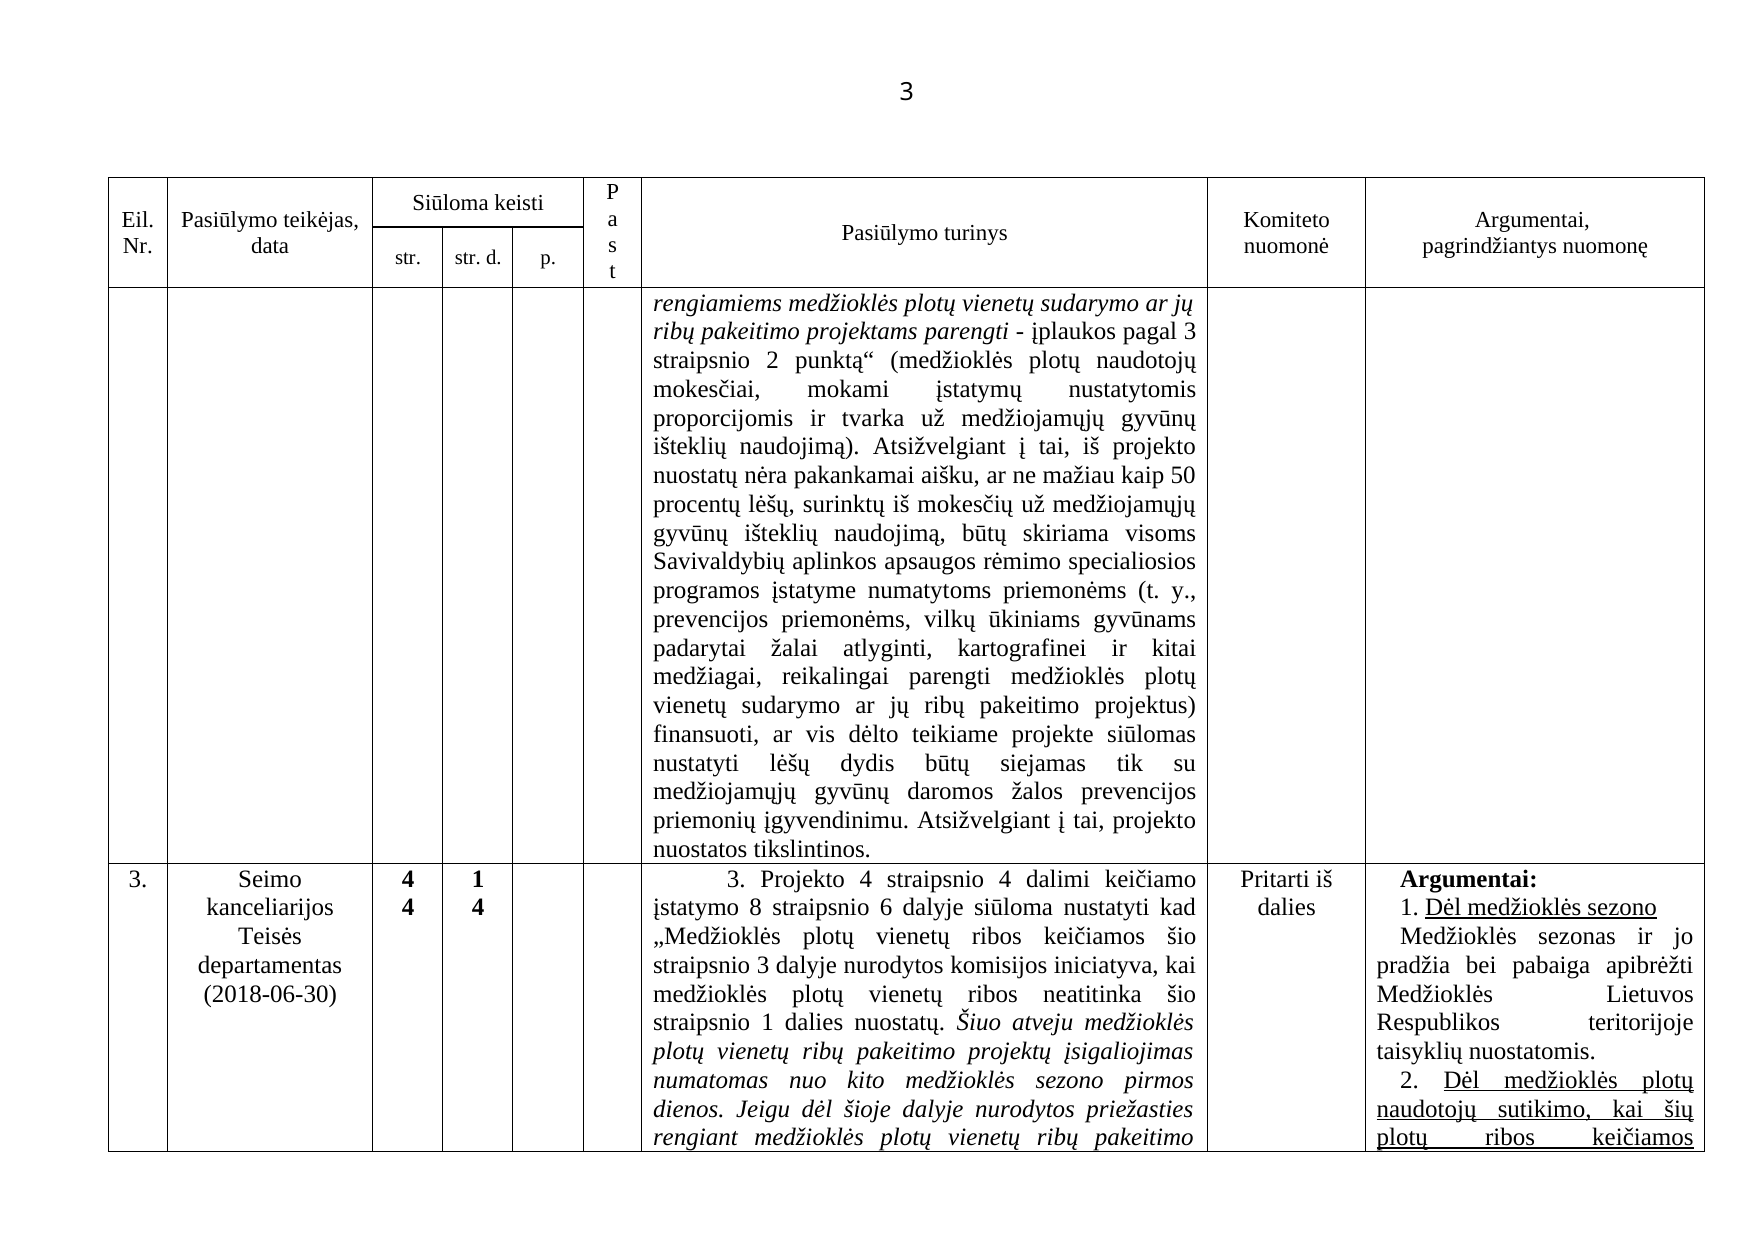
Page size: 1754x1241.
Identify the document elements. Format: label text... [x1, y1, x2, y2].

table_header Pasiūlymo teikėjas, data [168, 178, 372, 287]
table_cell 1 4 [443, 864, 512, 1151]
table_header Argumentai, pagrindžiantys nuomonę [1366, 178, 1704, 287]
table_header Siūloma keisti [373, 178, 583, 226]
table_cell Argumentai: 1. Dėl medžioklės sezono Medžioklės sezonas ir jo pradžia bei pabaiga apibrėžti Medžioklės Lietuvos Respublikos teritorijoje taisyklių nuostatomis. 2. Dėl medžioklės plotų naudotojų sutikimo, kai šių plotų ribos keičiamos [1366, 864, 1704, 1151]
table_cell [584, 864, 641, 1151]
table_cell [513, 864, 583, 1151]
table_cell [1208, 288, 1365, 863]
table_cell p. [513, 228, 583, 287]
table_cell [373, 288, 442, 863]
table_cell [1366, 288, 1704, 863]
table_header Eil. Nr. [109, 178, 167, 287]
table_cell str. [373, 228, 442, 287]
table_cell [513, 288, 583, 863]
table_cell 3. Projekto 4 straipsnio 4 dalimi keičiamo įstatymo 8 straipsnio 6 dalyje siūloma nustatyti kad „Medžioklės plotų vienetų ribos keičiamos šio straipsnio 3 dalyje nurodytos komisijos iniciatyva, kai medžioklės plotų vienetų ribos neatitinka šio straipsnio 1 dalies nuostatų. Šiuo atveju medžioklės plotų vienetų ribų pakeitimo projektų įsigaliojimas numatomas nuo kito medžioklės sezono pirmos dienos. Jeigu dėl šioje dalyje nurodytos priežasties rengiant medžioklės plotų vienetų ribų pakeitimo [642, 864, 1207, 1151]
table_header Pasiūlymo turinys [642, 178, 1207, 287]
table_cell 4 4 [373, 864, 442, 1151]
table_header Pastabos [584, 178, 641, 287]
table_header Komiteto nuomonė [1208, 178, 1365, 287]
table_cell [584, 288, 641, 863]
table_cell str. d. [443, 228, 512, 287]
table_cell [443, 288, 512, 863]
table_cell [168, 288, 372, 863]
table_cell Seimo kanceliarijos Teisės departamentas (2018-06-30) [168, 864, 372, 1151]
table_cell Pritarti iš dalies [1208, 864, 1365, 1151]
table_cell [109, 288, 167, 863]
table_cell 3. [109, 864, 167, 1151]
